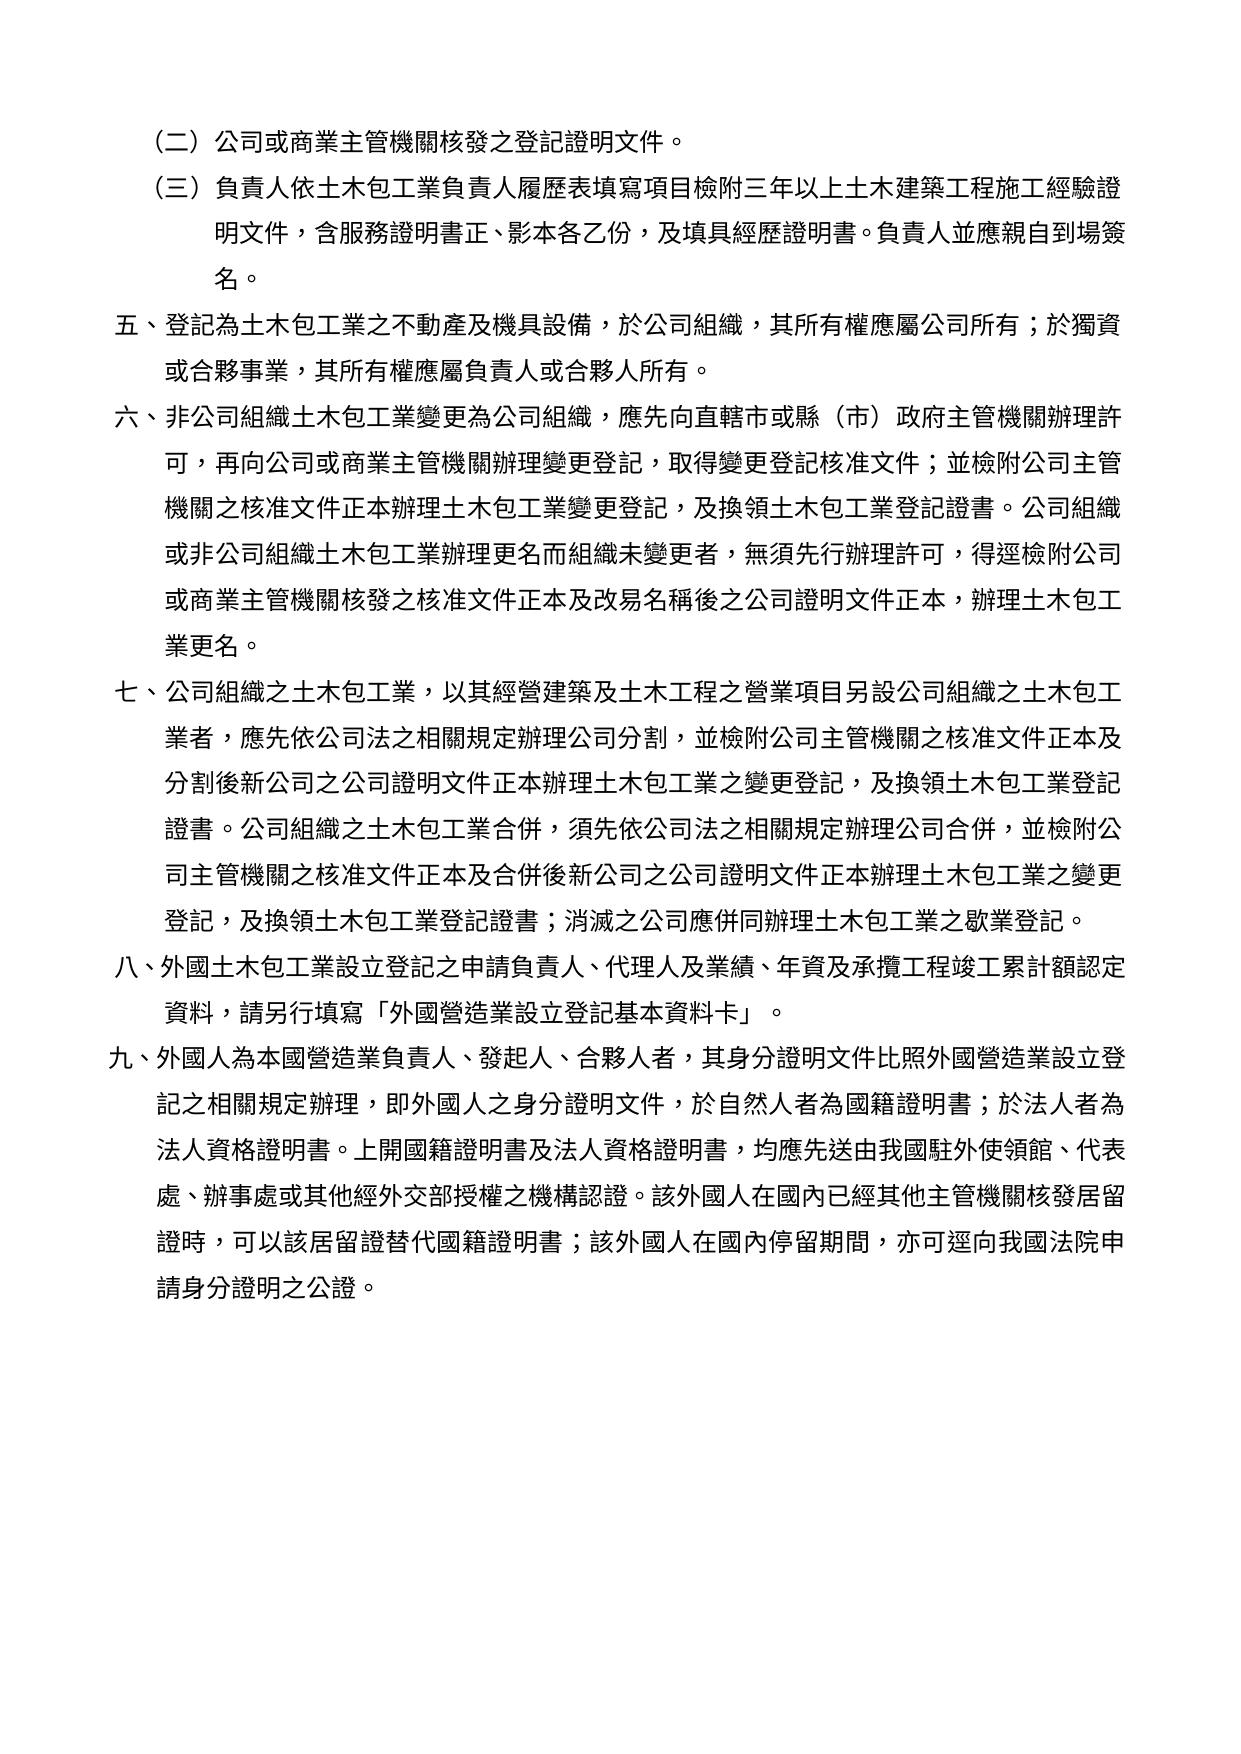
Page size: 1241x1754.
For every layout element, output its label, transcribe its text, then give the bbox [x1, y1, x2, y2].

text （三）負責人依土木包工業負責人履歷表填寫項目檢附三年以上土木建築工程施工經驗證明文件，含服務證明書正、影本各乙份，及填具經歷證明書。負責人並應親自到場簽名。 [139, 160, 1126, 298]
text （二）公司或商業主管機關核發之登記證明文件。 [139, 114, 1126, 160]
text 八、外國土木包工業設立登記之申請負責人、代理人及業績、年資及承攬工程竣工累計額認定資料，請另行填寫「外國營造業設立登記基本資料卡」。 [114, 939, 1126, 1031]
text 九、外國人為本國營造業負責人、發起人、合夥人者，其身分證明文件比照外國營造業設立登記之相關規定辦理，即外國人之身分證明文件，於自然人者為國籍證明書；於法人者為法人資格證明書。上開國籍證明書及法人資格證明書，均應先送由我國駐外使領館、代表處、辦事處或其他經外交部授權之機構認證。該外國人在國內已經其他主管機關核發居留證時，可以該居留證替代國籍證明書；該外國人在國內停留期間，亦可逕向我國法院申請身分證明之公證。 [109, 1031, 1126, 1306]
text 六、非公司組織土木包工業變更為公司組織，應先向直轄市或縣（市）政府主管機關辦理許可，再向公司或商業主管機關辦理變更登記，取得變更登記核准文件；並檢附公司主管機關之核准文件正本辦理土木包工業變更登記，及換領土木包工業登記證書。公司組織或非公司組織土木包工業辦理更名而組織未變更者，無須先行辦理許可，得逕檢附公司或商業主管機關核發之核准文件正本及改易名稱後之公司證明文件正本，辦理土木包工業更名。 [114, 389, 1126, 664]
text 五、登記為土木包工業之不動產及機具設備，於公司組織，其所有權應屬公司所有；於獨資或合夥事業，其所有權應屬負責人或合夥人所有。 [114, 298, 1126, 389]
text 七、公司組織之土木包工業，以其經營建築及土木工程之營業項目另設公司組織之土木包工業者，應先依公司法之相關規定辦理公司分割，並檢附公司主管機關之核准文件正本及分割後新公司之公司證明文件正本辦理土木包工業之變更登記，及換領土木包工業登記證書。公司組織之土木包工業合併，須先依公司法之相關規定辦理公司合併，並檢附公司主管機關之核准文件正本及合併後新公司之公司證明文件正本辦理土木包工業之變更登記，及換領土木包工業登記證書；消滅之公司應併同辦理土木包工業之歇業登記。 [114, 664, 1126, 939]
